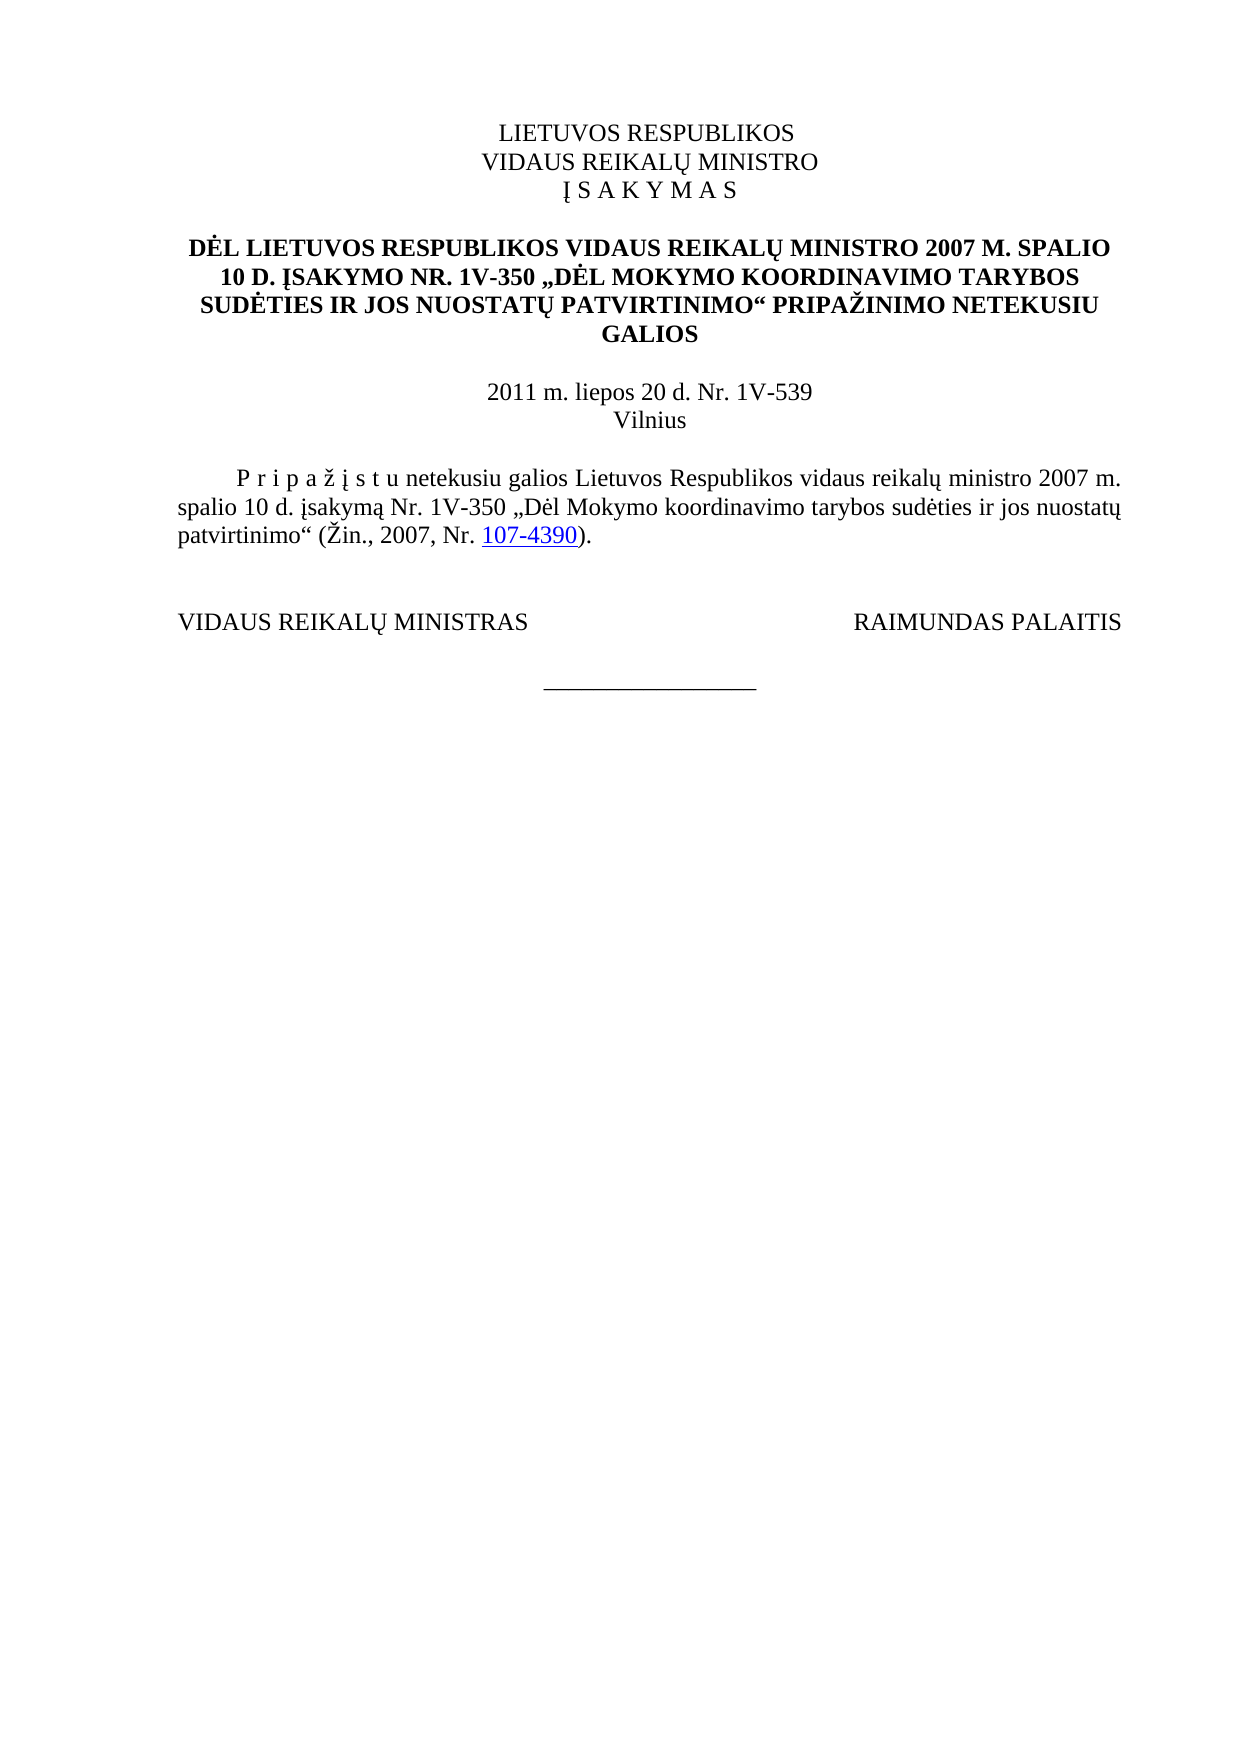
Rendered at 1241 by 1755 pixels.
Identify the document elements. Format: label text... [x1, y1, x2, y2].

text P r i p a ž į s t u netekusiu galios Lietuvos Respublikos vidaus reikalų ministro 2007 m. spalio 10 d. įsakymą Nr. 1V-350 „Dėl Mokymo koordinavimo tarybos sudėties ir jos nuostatų patvirtinimo“ (Žin., 2007, Nr. 107-4390). [177, 463, 1122, 549]
text Į S A K Y M A S [177, 176, 1122, 204]
text Vidaus reikalų ministras Raimundas Palaitis [177, 607, 1122, 636]
text DĖL LIETUVOS RESPUBLIKOS VIDAUS REIKALŲ MINISTRO 2007 M. SPALIO 10 D. ĮSAKYMO Nr. 1V-350 „DĖL MOKYMO KOORDINAVIMO TARYBOS SUDĖTIES IR JOS NUOSTATŲ PATVIRTINIMO“ PRIPAŽINIMO NETEKUSIU GALIOS [177, 233, 1122, 348]
text 2011 m. liepos 20 d. Nr. 1V-539 [177, 377, 1122, 406]
text Vilnius [177, 406, 1122, 434]
text LIETUVOS RESPUBLIKOS [177, 118, 1122, 147]
text VIDAUS REIKALŲ MINISTRO [177, 147, 1122, 176]
text _________________ [177, 664, 1122, 693]
